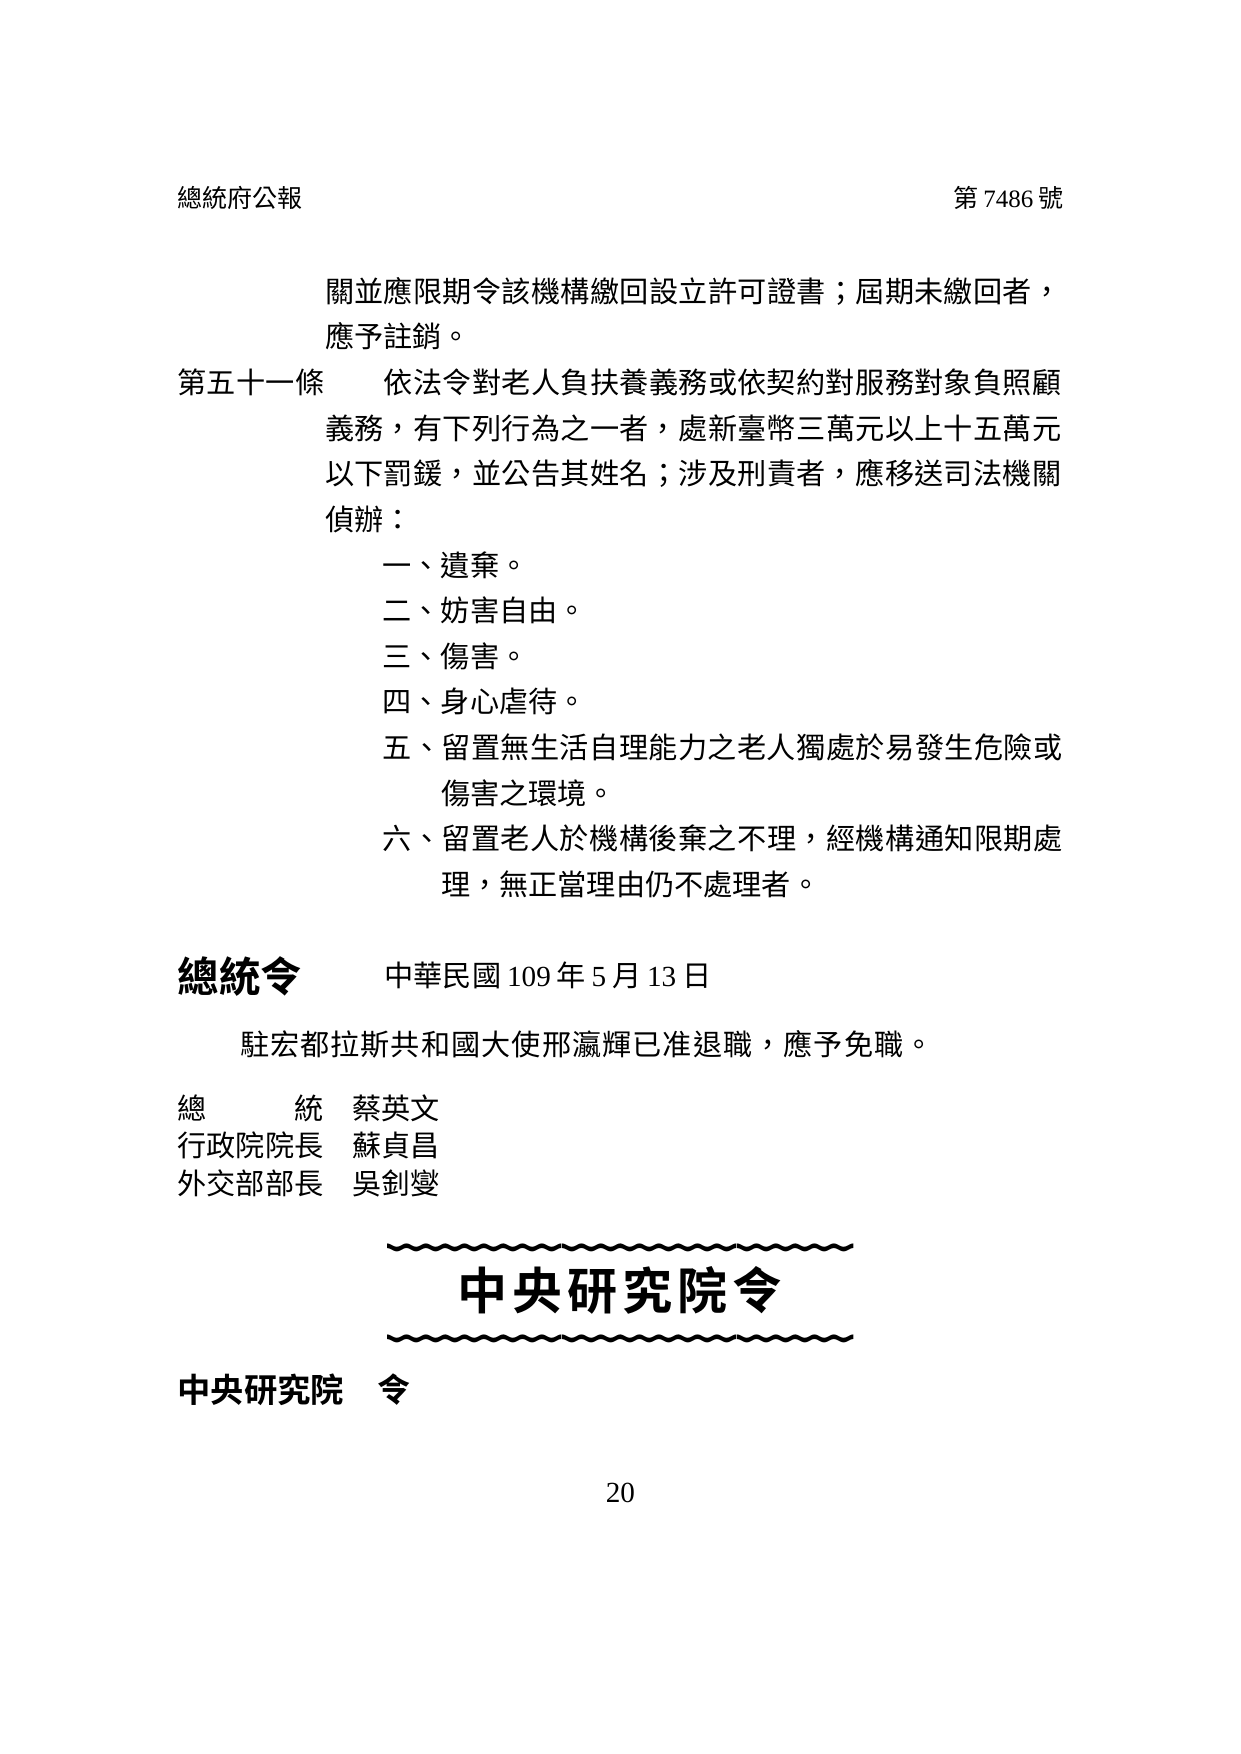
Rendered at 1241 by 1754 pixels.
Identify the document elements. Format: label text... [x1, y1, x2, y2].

table_header 中華民國109年5月13日 [381, 930, 877, 1018]
text 總 統 蔡英文 行政院院長 蘇貞昌 外交部部長 吳釗燮 [177, 1089, 1063, 1202]
table_header 總統令 [174, 930, 381, 1018]
text ﹏﹏﹏﹏﹏﹏﹏﹏ [177, 1324, 1063, 1341]
text 六、留置老人於機構後棄之不理，經機構通知限期處理，無正當理由仍不處理者。 [382, 813, 1063, 904]
text ﹏﹏﹏﹏﹏﹏﹏﹏ [177, 1227, 1063, 1252]
text 四、身心虐待。 [382, 676, 1063, 722]
text 第五十一條 依法令對老人負扶養義務或依契約對服務對象負照顧義務，有下列行為之一者，處新臺幣三萬元以上十五萬元以下罰鍰，並公告其姓名；涉及刑責者，應移送司法機關偵辦： [177, 357, 1063, 539]
text 駐宏都拉斯共和國大使邢瀛輝已准退職，應予免職。 [177, 1018, 1063, 1064]
text 中央研究院 令 [177, 1366, 1063, 1411]
text 二、妨害自由。 [382, 585, 1063, 631]
text 五、留置無生活自理能力之老人獨處於易發生危險或傷害之環境。 [382, 722, 1063, 813]
text 三、傷害。 [382, 631, 1063, 676]
text 一、遺棄。 [382, 539, 1063, 585]
text 關並應限期令該機構繳回設立許可證書；屆期未繳回者，應予註銷。 [325, 266, 1063, 357]
text 中央研究院令 [177, 1252, 1063, 1324]
